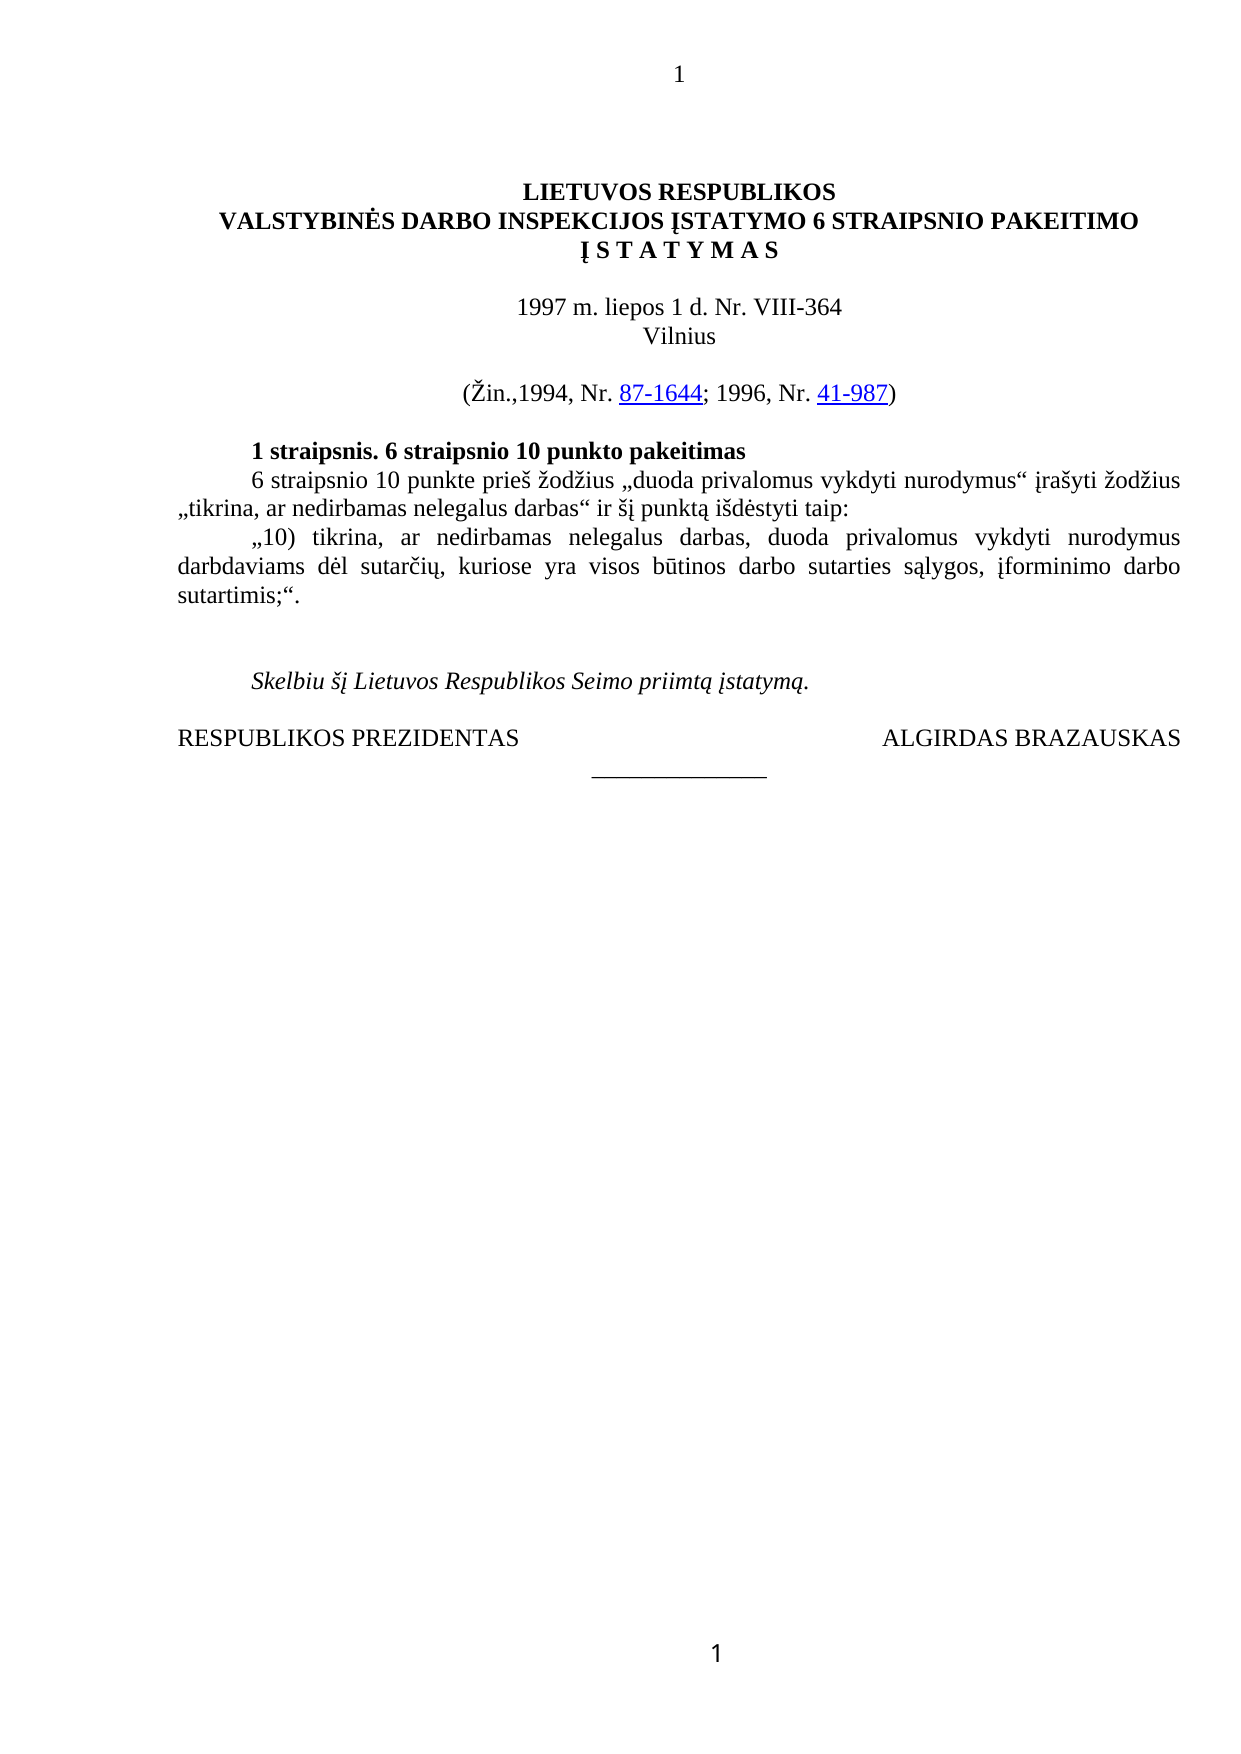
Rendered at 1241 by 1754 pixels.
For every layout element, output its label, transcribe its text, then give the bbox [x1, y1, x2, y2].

text (Žin.,1994, Nr. 87-1644; 1996, Nr. 41-987) [177, 378, 1181, 407]
text LIETUVOS RESPUBLIKOS [177, 177, 1181, 206]
text VALSTYBINĖS DARBO INSPEKCIJOS ĮSTATYMO 6 STRAIPSNIO PAKEITIMO [177, 206, 1181, 235]
text 1997 m. liepos 1 d. Nr. VIII-364 [177, 292, 1181, 321]
text „10) tikrina, ar nedirbamas nelegalus darbas, duoda privalomus vykdyti nurodymus darbdaviams dėl sutarčių, kuriose yra visos būtinos darbo sutarties sąlygos, įforminimo darbo sutartimis;“. [177, 522, 1181, 608]
text Vilnius [177, 321, 1181, 350]
text Į S T A T Y M A S [177, 235, 1181, 263]
text ______________ [177, 752, 1181, 781]
text Skelbiu šį Lietuvos Respublikos Seimo priimtą įstatymą. [177, 666, 1181, 695]
text RESPUBLIKOS PREZIDENTAS ALGIRDAS BRAZAUSKAS [177, 723, 1181, 752]
text 6 straipsnio 10 punkte prieš žodžius „duoda privalomus vykdyti nurodymus“ įrašyti žodžius „tikrina, ar nedirbamas nelegalus darbas“ ir šį punktą išdėstyti taip: [177, 465, 1181, 522]
text 1 straipsnis. 6 straipsnio 10 punkto pakeitimas [177, 436, 1181, 465]
